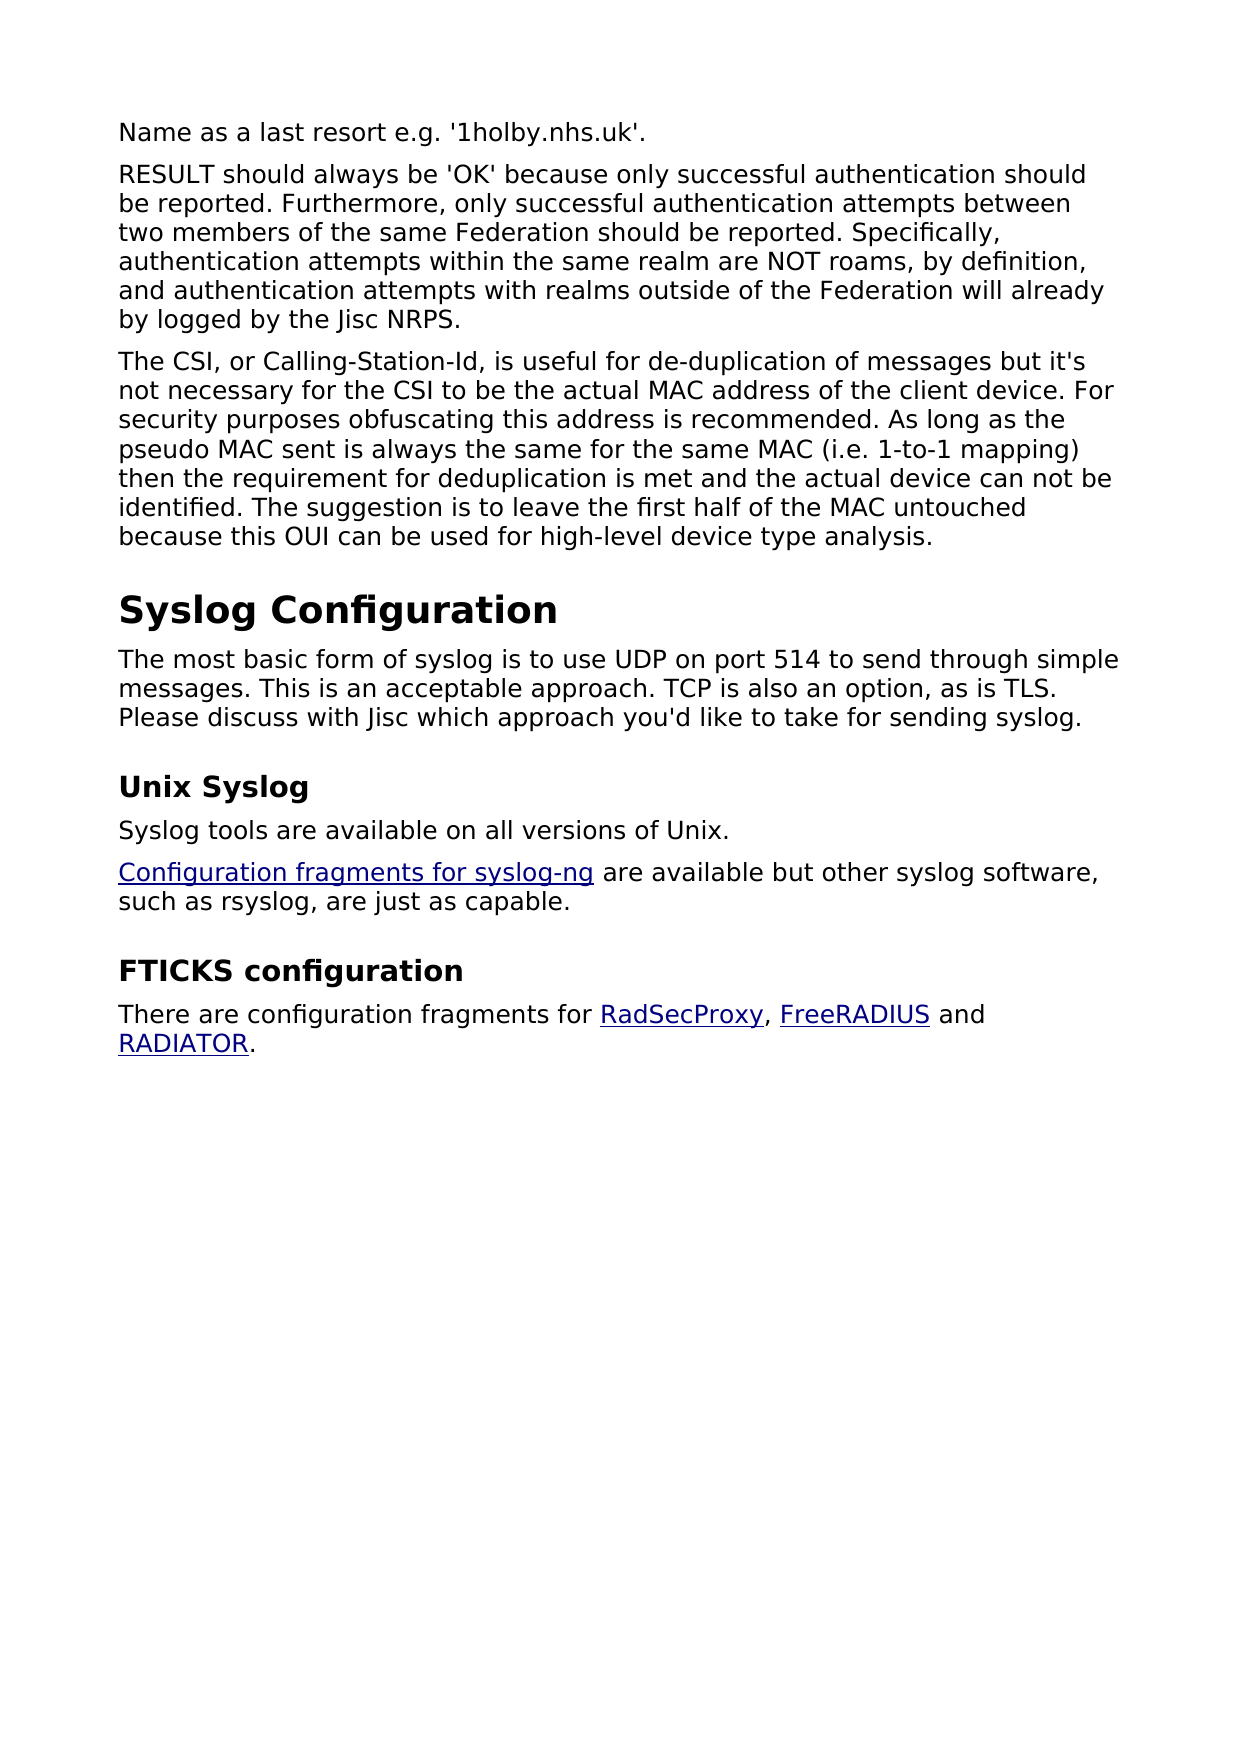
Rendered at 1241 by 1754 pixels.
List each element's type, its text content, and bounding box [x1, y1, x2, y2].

text The most basic form of syslog is to use UDP on port 514 to send through simple messages. This is an acceptable approach. TCP is also an option, as is TLS. Please discuss with Jisc which approach you'd like to take for sending syslog. [118, 645, 1122, 733]
subtitle FTICKS configuration [118, 954, 1122, 988]
subtitle Syslog Configuration [118, 589, 1122, 633]
text RESULT should always be 'OK' because only successful authentication should be reported. Furthermore, only successful authentication attempts between two members of the same Federation should be reported. Specifically, authentication attempts within the same realm are NOT roams, by definition, and authentication attempts with realms outside of the Federation will already by logged by the Jisc NRPS. [118, 160, 1122, 335]
text The CSI, or Calling-Station-Id, is useful for de-duplication of messages but it's not necessary for the CSI to be the actual MAC address of the client device. For security purposes obfuscating this address is recommended. As long as the pseudo MAC sent is always the same for the same MAC (i.e. 1-to-1 mapping) then the requirement for deduplication is met and the actual device can not be identified. The suggestion is to leave the first half of the MAC untouched because this OUI can be used for high-level device type analysis. [118, 347, 1122, 551]
text There are configuration fragments for RadSecProxy, FreeRADIUS and RADIATOR. [118, 1001, 1122, 1059]
text Configuration fragments for syslog-ng are available but other syslog software, such as rsyslog, are just as capable. [118, 858, 1122, 917]
text Syslog tools are available on all versions of Unix. [118, 817, 1122, 846]
text Name as a last resort e.g. '1holby.nhs.uk'. [118, 118, 1122, 147]
subtitle Unix Syslog [118, 770, 1122, 804]
